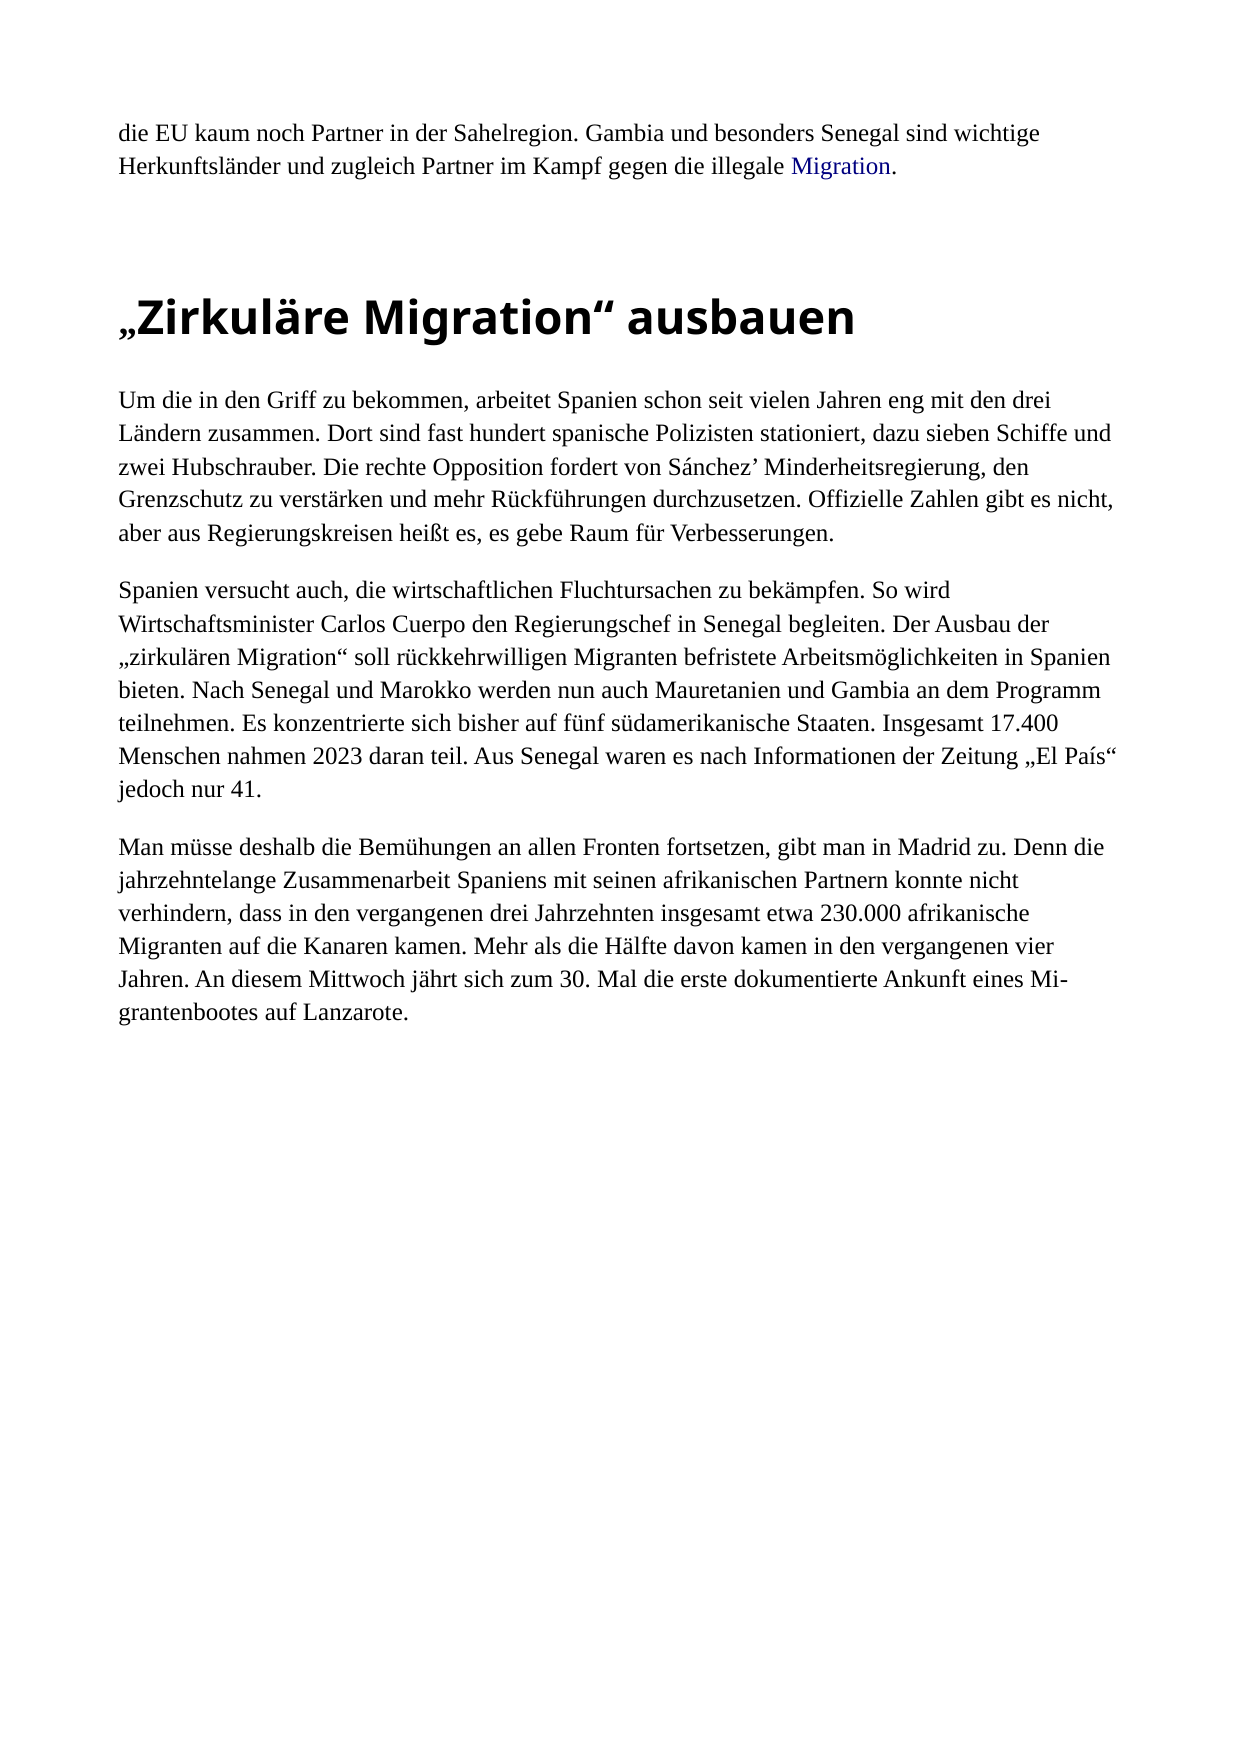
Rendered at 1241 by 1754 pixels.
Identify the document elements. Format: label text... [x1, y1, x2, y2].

text die EU kaum noch Partner in der Sahelregion. Gambia und besonders Senegal sind wichtige Herkunftsländer und zugleich Partner im Kampf gegen die illegale Migration. [118, 118, 1122, 180]
text Um die in den Griff zu bekommen, arbeitet Spanien schon seit vielen Jahren eng mit den drei Ländern zusammen. Dort sind fast hundert spanische Polizisten stationiert, dazu sieben Schiffe und zwei Hubschrauber. Die rechte Opposition fordert von Sánchez’ Minderheitsregierung, den Grenzschutz zu verstärken und mehr Rückführungen durchzusetzen. Offizielle Zahlen gibt es nicht, aber aus Regierungskreisen heißt es, es gebe Raum für Verbesserungen. [118, 386, 1122, 546]
text Man müsse deshalb die Bemühungen an allen Fronten fortsetzen, gibt man in Madrid zu. Denn die jahrzehntelange Zusammenarbeit Spaniens mit seinen afrikanischen Partnern konnte nicht verhindern, dass in den vergangenen drei Jahrzehnten insgesamt etwa 230.000 afrikanische Migranten auf die Kanaren kamen. Mehr als die Hälfte davon kamen in den vergangenen vier Jahren. An diesem Mittwoch jährt sich zum 30. Mal die erste dokumentierte Ankunft eines Mi­grantenbootes auf Lanzarote. [118, 832, 1122, 1026]
subtitle „Zirkuläre Migration“ ausbauen [118, 284, 1122, 348]
text Spanien versucht auch, die wirtschaftlichen Fluchtursachen zu bekämpfen. So wird Wirtschaftsminister Carlos Cuerpo den Regierungschef in Senegal begleiten. Der Ausbau der „zirkulären Migration“ soll rückkehrwilligen Migranten befristete Arbeitsmöglichkeiten in Spanien bieten. Nach Senegal und Marokko werden nun auch Mauretanien und Gambia an dem Programm teilnehmen. Es konzen­trierte sich bisher auf fünf südamerikanische Staaten. Insgesamt 17.400 Menschen nahmen 2023 daran teil. Aus Senegal waren es nach Informationen der Zeitung „El País“ jedoch nur 41. [118, 576, 1122, 802]
